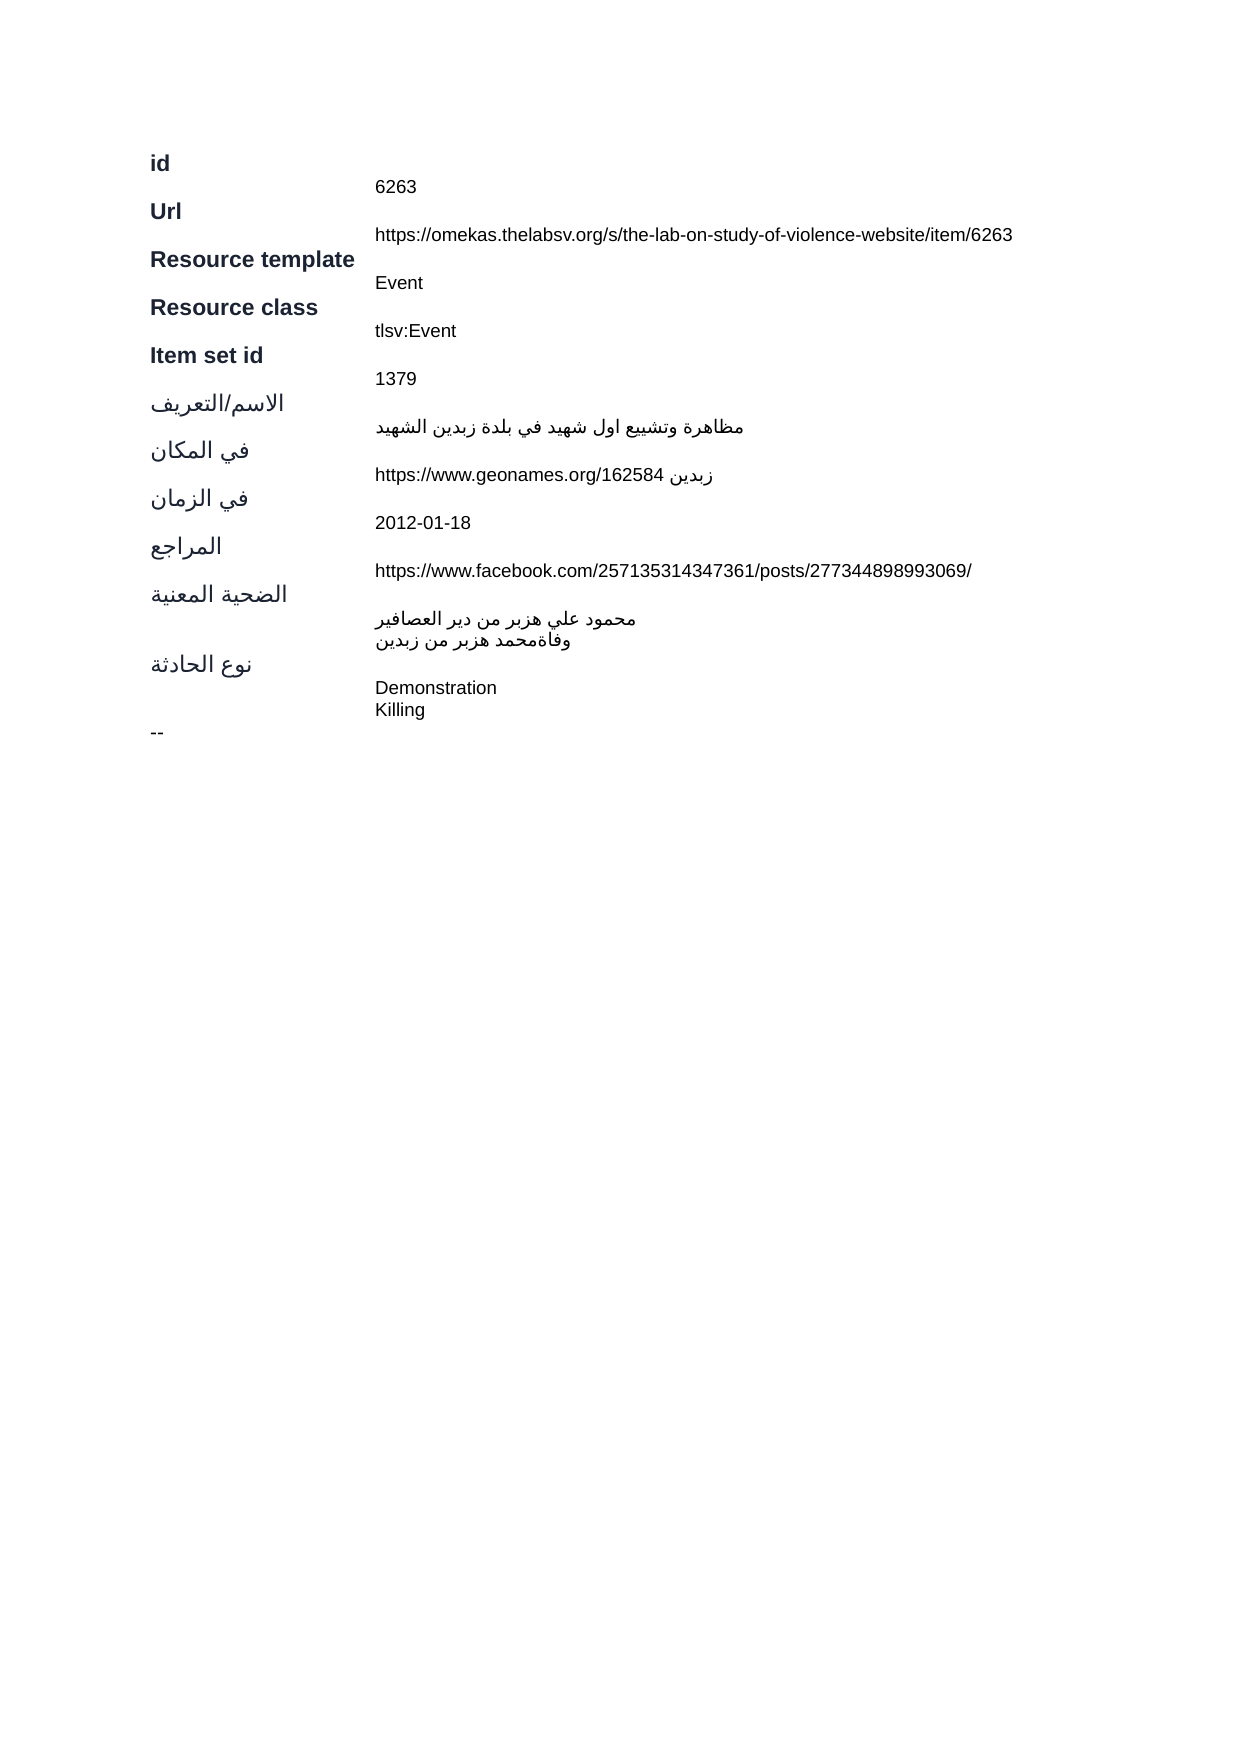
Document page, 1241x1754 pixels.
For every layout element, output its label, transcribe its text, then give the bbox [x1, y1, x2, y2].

text نوع الحادثة [150, 651, 1090, 677]
text https://omekas.thelabsv.org/s/the-lab-on-study-of-violence-website/item/6263 [375, 224, 1090, 246]
text الاسم/التعريف [150, 389, 1090, 416]
text tlsv:Event [375, 320, 1090, 342]
text Resource template [150, 246, 1090, 272]
text https://www.facebook.com/257135314347361/posts/277344898993069/ [375, 560, 1090, 581]
text Demonstration [375, 677, 1090, 699]
text في الزمان [150, 485, 1090, 512]
text Item set id [150, 342, 1090, 368]
text 2012-01-18 [375, 512, 1090, 533]
text https://www.geonames.org/162584 زبدين [375, 464, 1090, 485]
text محمود علي هزبر من دير العصافير [375, 608, 1090, 629]
text 1379 [375, 368, 1090, 389]
text 6263 [375, 176, 1090, 198]
text المراجع [150, 533, 1090, 560]
text id [150, 150, 1090, 176]
text Url [150, 198, 1090, 224]
text وفاةمحمد هزبر من زبدين [375, 629, 1090, 651]
text Resource class [150, 294, 1090, 320]
text -- [150, 720, 1090, 744]
text Event [375, 272, 1090, 294]
text مظاهرة وتشييع اول شهيد في بلدة زبدين الشهيد [375, 416, 1090, 437]
text Killing [375, 699, 1090, 720]
text في المكان [150, 437, 1090, 464]
text الضحية المعنية [150, 581, 1090, 608]
